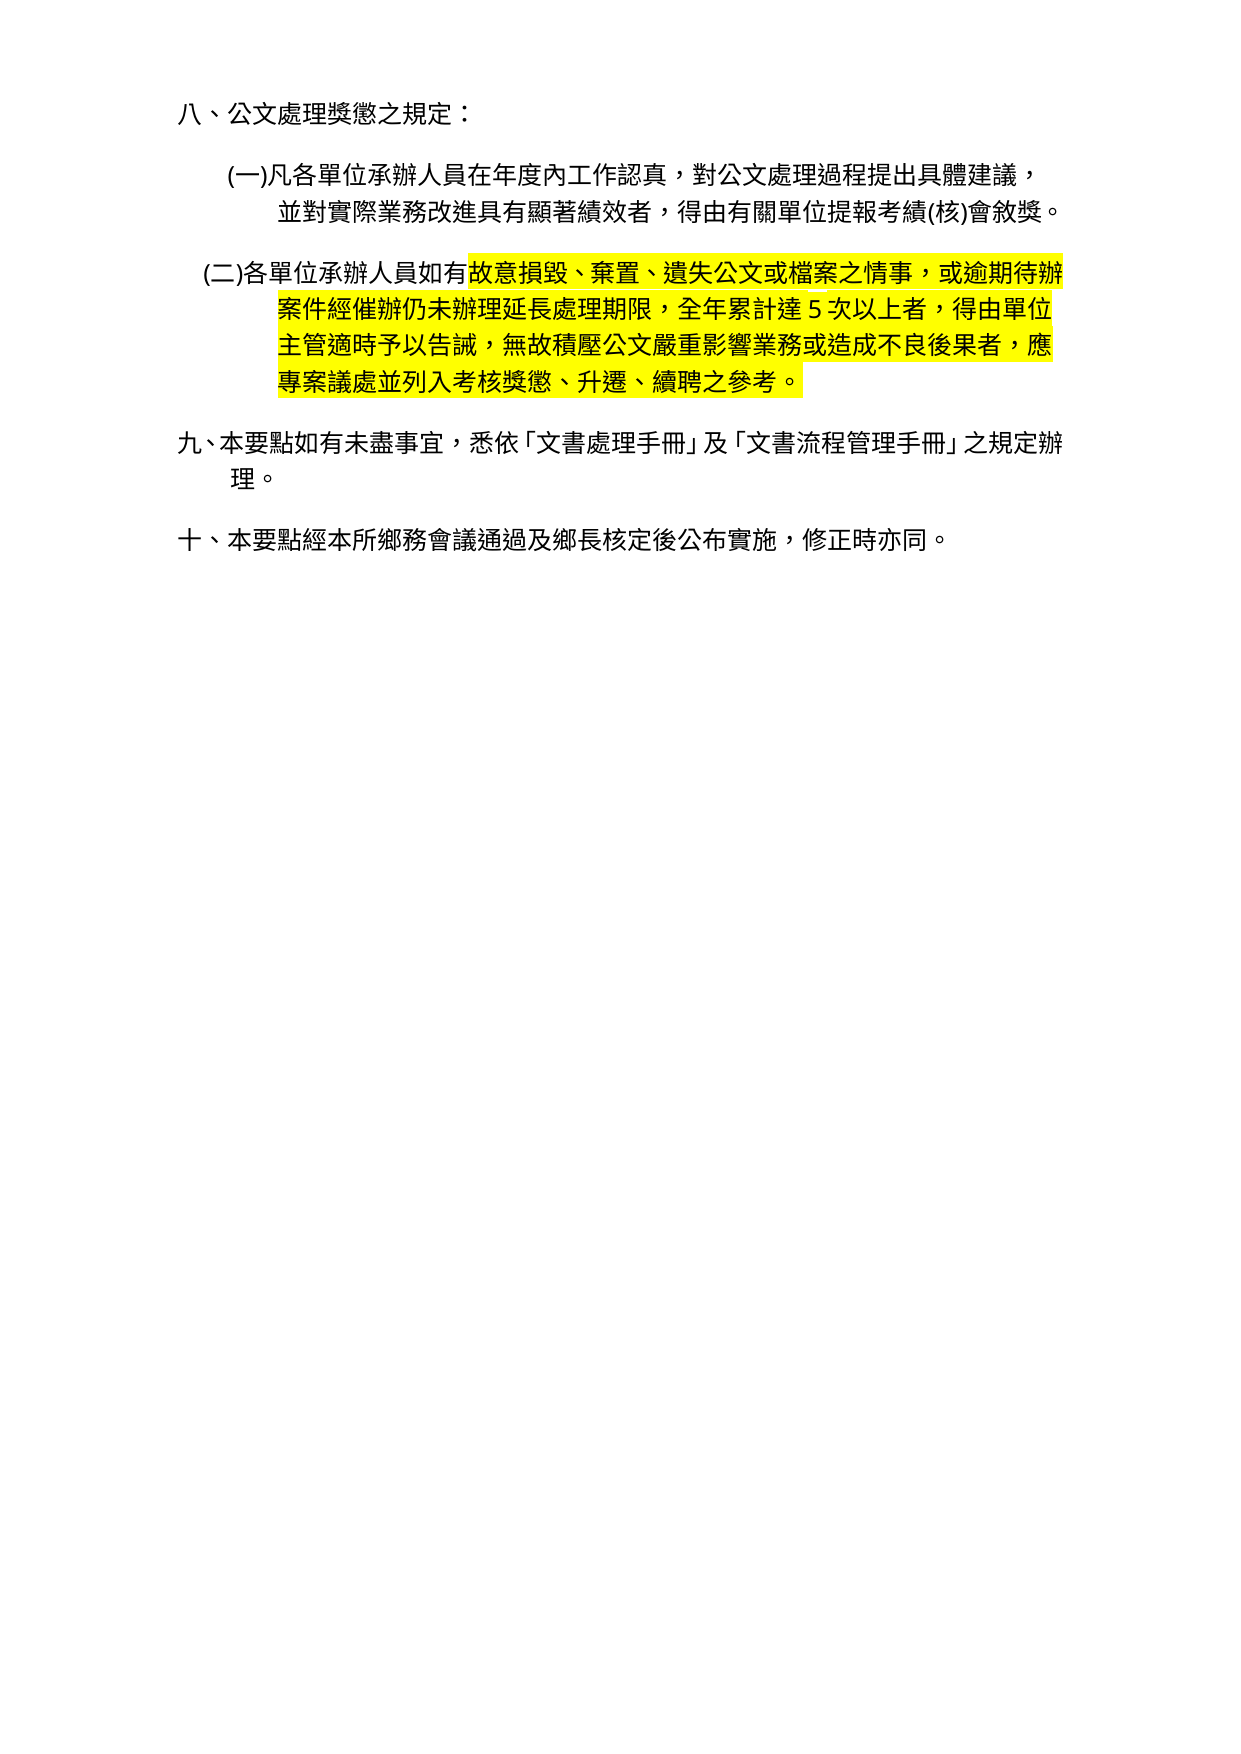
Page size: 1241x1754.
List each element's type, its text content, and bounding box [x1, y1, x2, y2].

text 十、本要點經本所鄉務會議通過及鄉長核定後公布實施，修正時亦同。 [177, 521, 1063, 557]
text (一)凡各單位承辦人員在年度內工作認真，對公文處理過程提出具體建議，並對實際業務改進具有顯著績效者，得由有關單位提報考績(核)會敘獎。 [177, 156, 1063, 228]
text 九、本要點如有未盡事宜，悉依「文書處理手冊」及「文書流程管理手冊」之規定辦理。 [177, 423, 1063, 496]
text (二)各單位承辦人員如有故意損毀、棄置、遺失公文或檔案之情事，或逾期待辦案件經催辦仍未辦理延長處理期限，全年累計達5次以上者，得由單位主管適時予以告誡，無故積壓公文嚴重影響業務或造成不良後果者，應專案議處並列入考核獎懲、升遷、續聘之參考。 [177, 253, 1063, 398]
text 八、公文處理獎懲之規定： [177, 94, 1063, 131]
